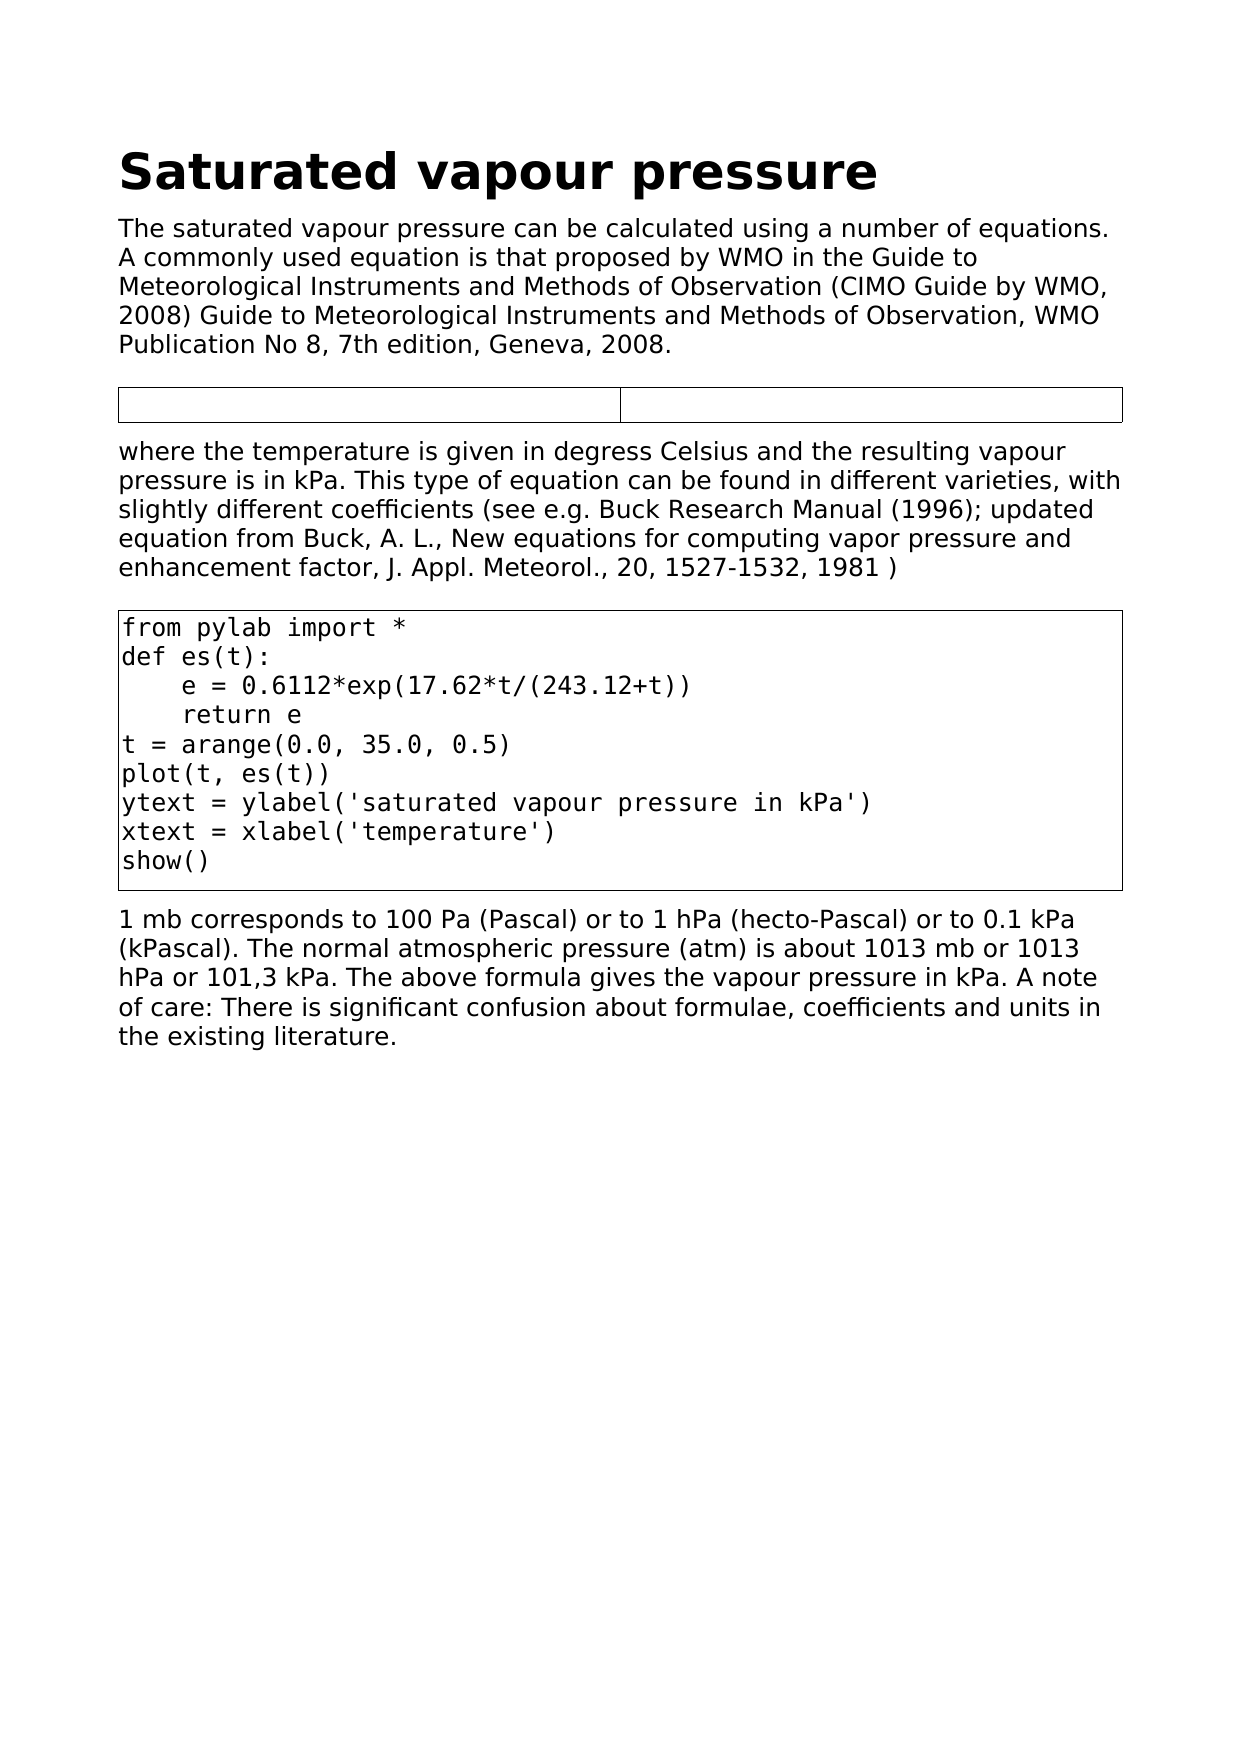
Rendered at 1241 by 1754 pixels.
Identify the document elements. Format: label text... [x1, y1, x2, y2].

table_header from pylab import * def es(t): e = 0.6112*exp(17.62*t/(243.12+t)) return e t = arange(0.0, 35.0, 0.5) plot(t, es(t)) ytext = ylabel('saturated vapour pressure in kPa') xtext = xlabel('temperature') show() [119, 611, 1122, 890]
table_header [119, 388, 620, 422]
text The saturated vapour pressure can be calculated using a number of equations. A commonly used equation is that proposed by WMO in the Guide to Meteorological Instruments and Methods of Observation (CIMO Guide by WMO, 2008) Guide to Meteorological Instruments and Methods of Observation, WMO Publication No 8, 7th edition, Geneva, 2008. [118, 214, 1122, 360]
text where the temperature is given in degress Celsius and the resulting vapour pressure is in kPa. This type of equation can be found in different varieties, with slightly different coefficients (see e.g. Buck Research Manual (1996); updated equation from Buck, A. L., New equations for computing vapor pressure and enhancement factor, J. Appl. Meteorol., 20, 1527-1532, 1981 ) [118, 437, 1122, 583]
text 1 mb corresponds to 100 Pa (Pascal) or to 1 hPa (hecto-Pascal) or to 0.1 kPa (kPascal). The normal atmospheric pressure (atm) is about 1013 mb or 1013 hPa or 101,3 kPa. The above formula gives the vapour pressure in kPa. A note of care: There is significant confusion about formulae, coefficients and units in the existing literature. [118, 905, 1122, 1051]
table_header [621, 388, 1122, 422]
subtitle Saturated vapour pressure [118, 143, 1122, 201]
